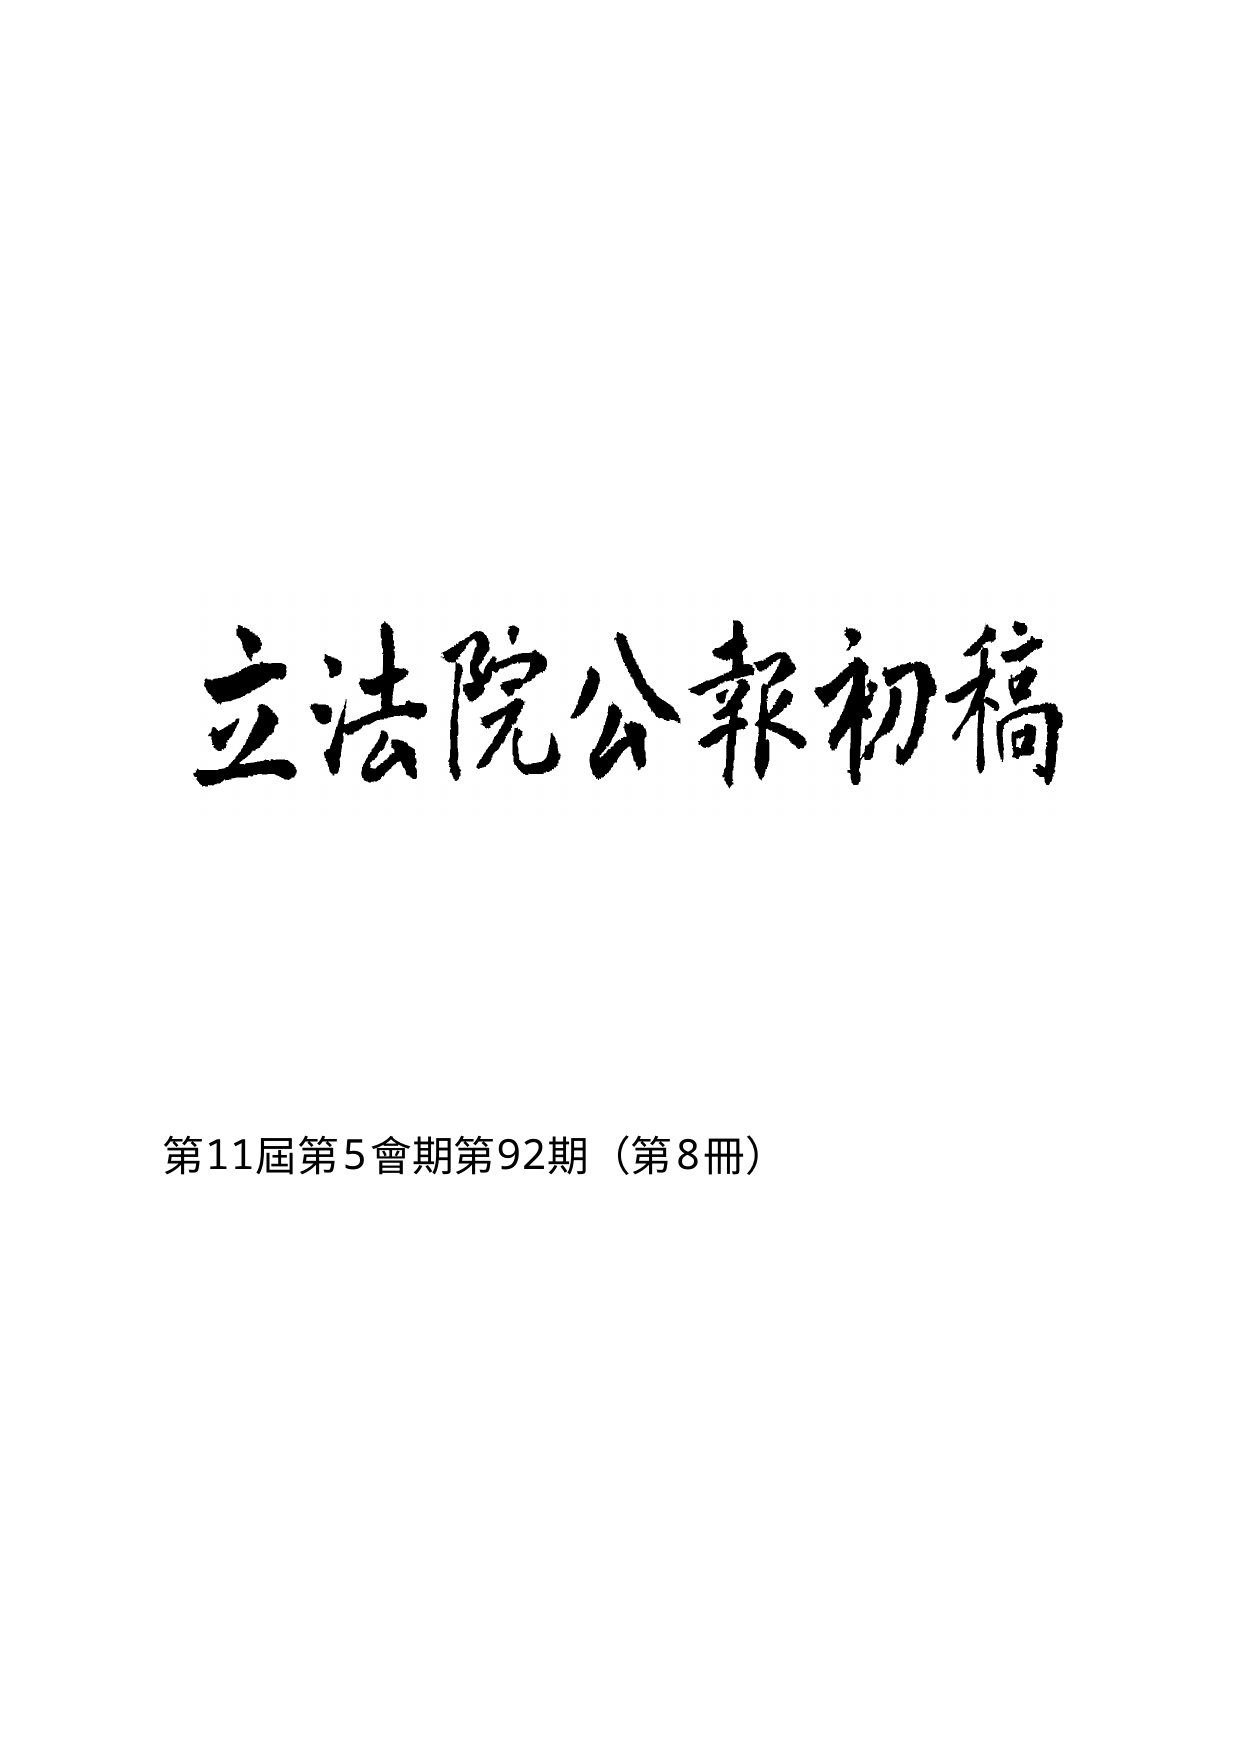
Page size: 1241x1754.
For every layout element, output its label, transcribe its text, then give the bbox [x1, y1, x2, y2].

table_header [151, 406, 1098, 902]
table_header 第11屆第5會期第92期（第8冊） [151, 1089, 825, 1234]
